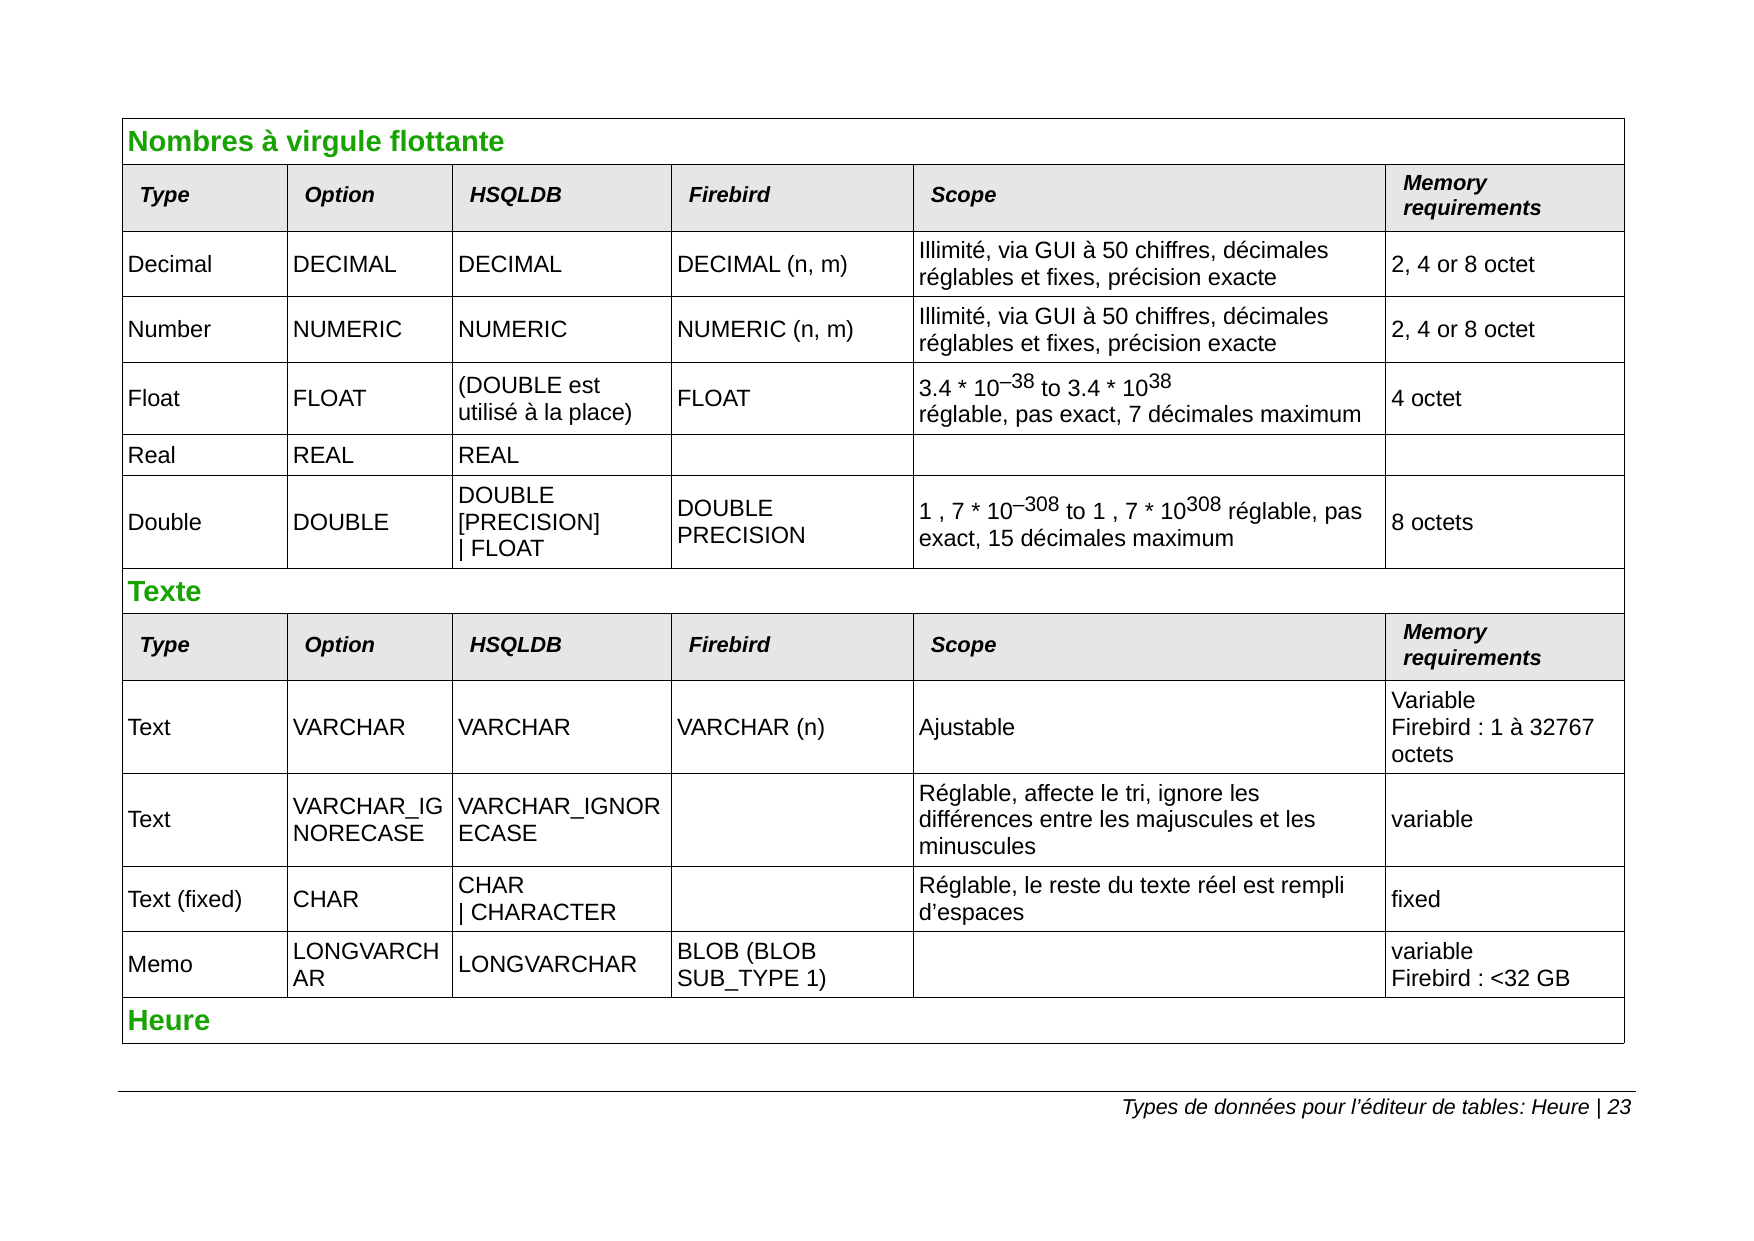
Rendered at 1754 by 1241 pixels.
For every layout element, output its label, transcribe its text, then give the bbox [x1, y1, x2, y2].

table_cell Nombres à virgule flottante [123, 119, 1624, 164]
table_cell Heure [123, 998, 1624, 1042]
table_cell DOUBLE [PRECISION] | FLOAT [453, 476, 671, 568]
table_cell [914, 932, 1385, 997]
table_cell CHAR [288, 867, 452, 931]
table_cell 8 octets [1386, 476, 1624, 568]
table_cell LONGVARCHAR [288, 932, 452, 997]
table_cell [672, 867, 913, 931]
table_cell DECIMAL [288, 232, 452, 296]
table_cell REAL [453, 435, 671, 475]
table_cell Réglable, le reste du texte réel est rempli d’espaces [914, 867, 1385, 931]
table_cell Text [123, 774, 287, 866]
table_cell [672, 435, 913, 475]
table_cell DECIMAL (n, m) [672, 232, 913, 296]
table_cell 3.4 * 10–38 to 3.4 * 1038 réglable, pas exact, 7 décimales maximum [914, 363, 1385, 434]
table_cell Memory requirements [1386, 614, 1624, 680]
table_cell FLOAT [672, 363, 913, 434]
table_cell NUMERIC [453, 297, 671, 362]
table_cell Firebird [672, 165, 913, 231]
table_cell [672, 774, 913, 866]
table_cell Type [123, 614, 287, 680]
table_cell VARCHAR [453, 681, 671, 773]
table_cell VARCHAR_IGNORECASE [453, 774, 671, 866]
table_cell Double [123, 476, 287, 568]
table_cell variable Firebird : <32 GB [1386, 932, 1624, 997]
table_cell Float [123, 363, 287, 434]
table_cell (DOUBLE est utilisé à la place) [453, 363, 671, 434]
table_cell NUMERIC (n, m) [672, 297, 913, 362]
table_cell Decimal [123, 232, 287, 296]
table_cell Illimité, via GUI à 50 chiffres, décimales réglables et fixes, précision exacte [914, 297, 1385, 362]
table_cell 2, 4 or 8 octet [1386, 297, 1624, 362]
table_cell Real [123, 435, 287, 475]
table_cell REAL [288, 435, 452, 475]
table_cell 4 octet [1386, 363, 1624, 434]
table_cell Variable Firebird : 1 à 32767 octets [1386, 681, 1624, 773]
table_cell Option [288, 614, 452, 680]
table_cell Scope [914, 614, 1385, 680]
table_cell [914, 435, 1385, 475]
table_cell CHAR | CHARACTER [453, 867, 671, 931]
table_cell FLOAT [288, 363, 452, 434]
table_cell Option [288, 165, 452, 231]
table_cell fixed [1386, 867, 1624, 931]
table_cell HSQLDB [453, 165, 671, 231]
table_cell Text [123, 681, 287, 773]
table_cell Réglable, affecte le tri, ignore les différences entre les majuscules et les minuscules [914, 774, 1385, 866]
table_cell VARCHAR [288, 681, 452, 773]
table_cell BLOB (BLOB SUB_TYPE 1) [672, 932, 913, 997]
table_cell VARCHAR_IGNORECASE [288, 774, 452, 866]
table_cell Scope [914, 165, 1385, 231]
table_cell Type [123, 165, 287, 231]
table_cell variable [1386, 774, 1624, 866]
table_cell Illimité, via GUI à 50 chiffres, décimales réglables et fixes, précision exacte [914, 232, 1385, 296]
table_cell DOUBLE [288, 476, 452, 568]
table_cell 2, 4 or 8 octet [1386, 232, 1624, 296]
table_cell HSQLDB [453, 614, 671, 680]
table_cell 1 , 7 * 10–308 to 1 , 7 * 10308 réglable, pas exact, 15 décimales maximum [914, 476, 1385, 568]
table_cell DOUBLE PRECISION [672, 476, 913, 568]
table_cell Ajustable [914, 681, 1385, 773]
table_cell Number [123, 297, 287, 362]
table_cell Memory requirements [1386, 165, 1624, 231]
table_cell DECIMAL [453, 232, 671, 296]
table_cell Firebird [672, 614, 913, 680]
table_cell Memo [123, 932, 287, 997]
table_cell LONGVARCHAR [453, 932, 671, 997]
table_cell Text (fixed) [123, 867, 287, 931]
table_cell VARCHAR (n) [672, 681, 913, 773]
table_cell Texte [123, 569, 1624, 613]
table_cell NUMERIC [288, 297, 452, 362]
table_cell [1386, 435, 1624, 475]
